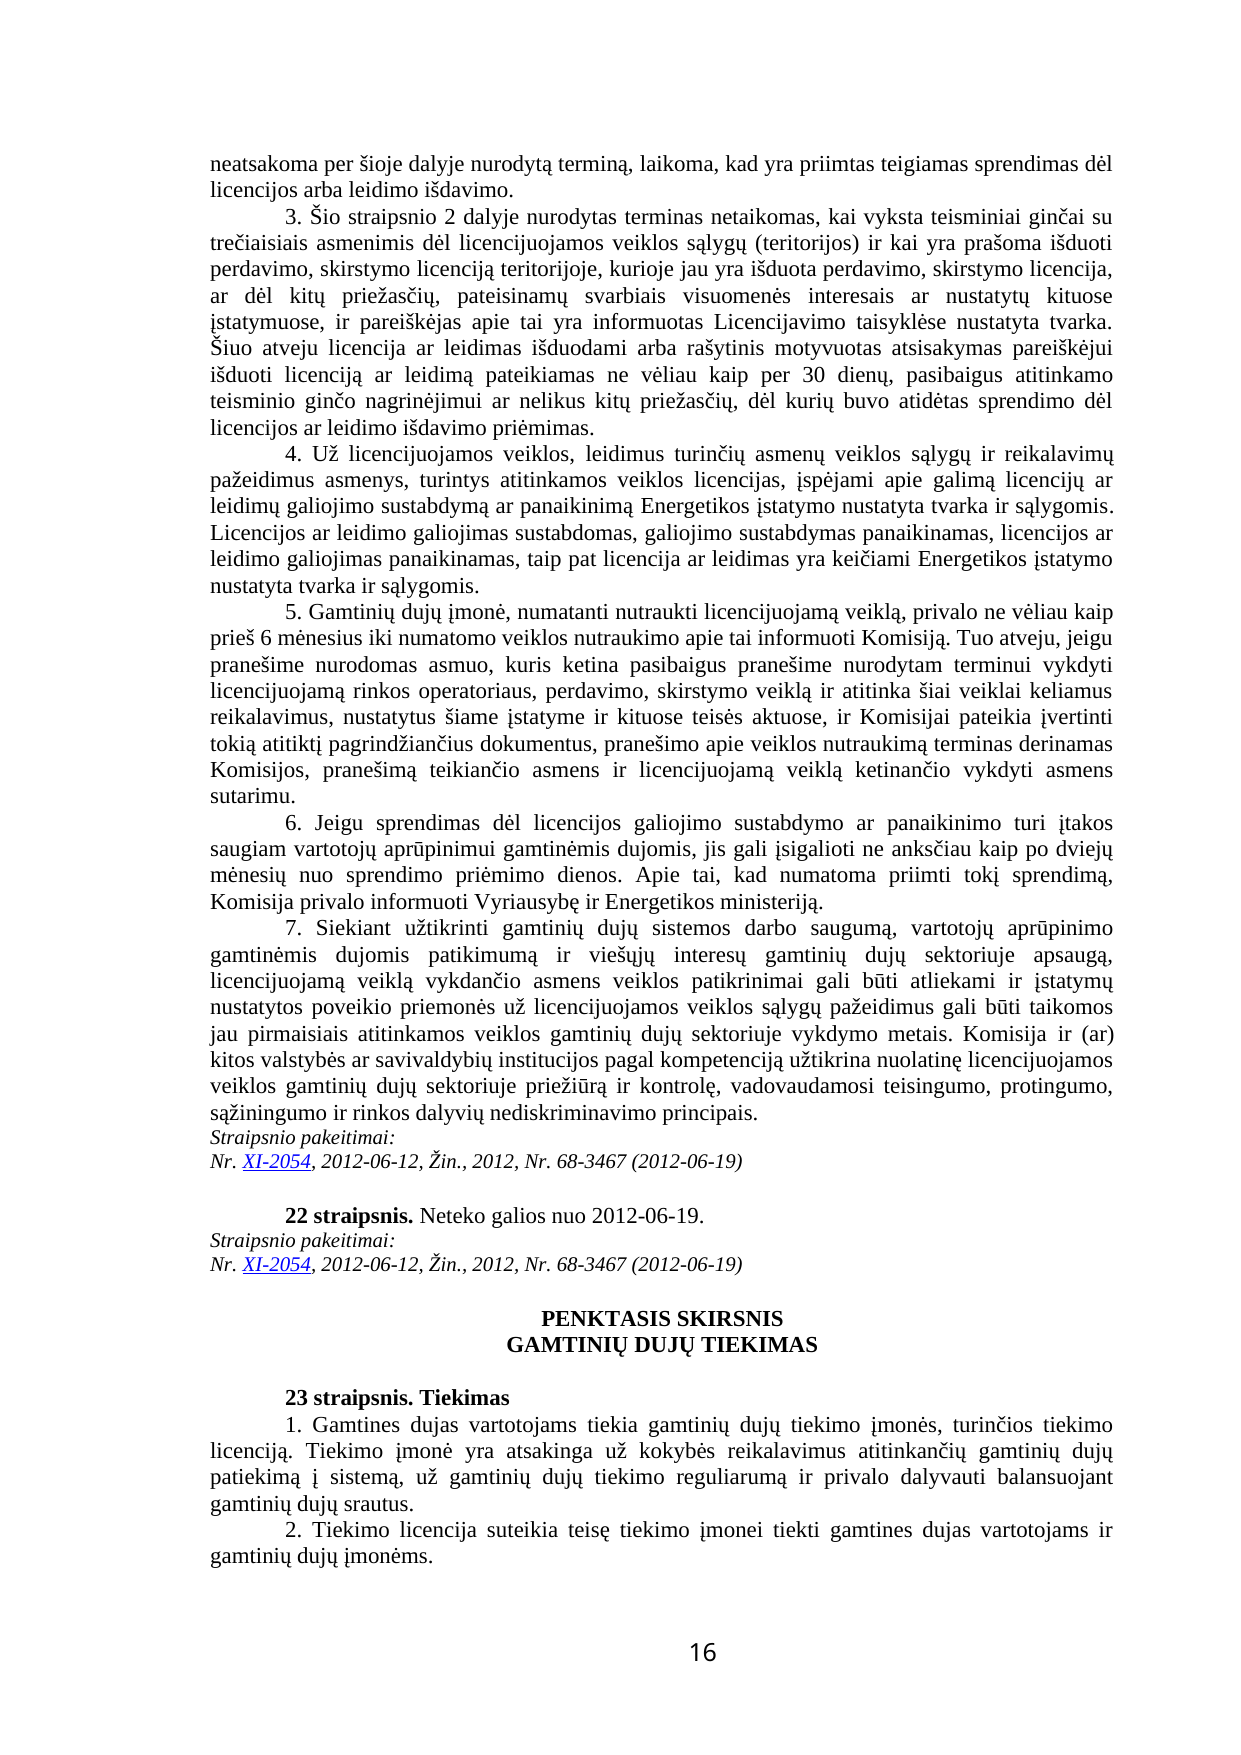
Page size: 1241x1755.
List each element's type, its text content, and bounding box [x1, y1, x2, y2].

text Straipsnio pakeitimai: [210, 1228, 1120, 1252]
text 5. Gamtinių dujų įmonė, numatanti nutraukti licencijuojamą veiklą, privalo ne vėliau kaip prieš 6 mėnesius iki numatomo veiklos nutraukimo apie tai informuoti Komisiją. Tuo atveju, jeigu pranešime nurodomas asmuo, kuris ketina pasibaigus pranešime nurodytam terminui vykdyti licencijuojamą rinkos operatoriaus, perdavimo, skirstymo veiklą ir atitinka šiai veiklai keliamus reikalavimus, nustatytus šiame įstatyme ir kituose teisės aktuose, ir Komisijai pateikia įvertinti tokią atitiktį pagrindžiančius dokumentus, pranešimo apie veiklos nutraukimą terminas derinamas Komisijos, pranešimą teikiančio asmens ir licencijuojamą veiklą ketinančio vykdyti asmens sutarimu. [210, 598, 1114, 809]
text 22 straipsnis. Neteko galios nuo 2012-06-19. [210, 1202, 1114, 1228]
text 23 straipsnis. Tiekimas [210, 1384, 1114, 1411]
text neatsakoma per šioje dalyje nurodytą terminą, laikoma, kad yra priimtas teigiamas sprendimas dėl licencijos arba leidimo išdavimo. [210, 150, 1114, 203]
text 3. Šio straipsnio 2 dalyje nurodytas terminas netaikomas, kai vyksta teisminiai ginčai su trečiaisiais asmenimis dėl licencijuojamos veiklos sąlygų (teritorijos) ir kai yra prašoma išduoti perdavimo, skirstymo licenciją teritorijoje, kurioje jau yra išduota perdavimo, skirstymo licencija, ar dėl kitų priežasčių, pateisinamų svarbiais visuomenės interesais ar nustatytų kituose įstatymuose, ir pareiškėjas apie tai yra informuotas Licencijavimo taisyklėse nustatyta tvarka. Šiuo atveju licencija ar leidimas išduodami arba rašytinis motyvuotas atsisakymas pareiškėjui išduoti licenciją ar leidimą pateikiamas ne vėliau kaip per 30 dienų, pasibaigus atitinkamo teisminio ginčo nagrinėjimui ar nelikus kitų priežasčių, dėl kurių buvo atidėtas sprendimo dėl licencijos ar leidimo išdavimo priėmimas. [210, 203, 1114, 440]
text 6. Jeigu sprendimas dėl licencijos galiojimo sustabdymo ar panaikinimo turi įtakos saugiam vartotojų aprūpinimui gamtinėmis dujomis, jis gali įsigalioti ne anksčiau kaip po dviejų mėnesių nuo sprendimo priėmimo dienos. Apie tai, kad numatoma priimti tokį sprendimą, Komisija privalo informuoti Vyriausybę ir Energetikos ministeriją. [210, 809, 1114, 914]
text 1. Gamtines dujas vartotojams tiekia gamtinių dujų tiekimo įmonės, turinčios tiekimo licenciją. Tiekimo įmonė yra atsakinga už kokybės reikalavimus atitinkančių gamtinių dujų patiekimą į sistemą, už gamtinių dujų tiekimo reguliarumą ir privalo dalyvauti balansuojant gamtinių dujų srautus. [210, 1411, 1114, 1516]
text Nr. XI-2054, 2012-06-12, Žin., 2012, Nr. 68-3467 (2012-06-19) [210, 1149, 1120, 1173]
text GAMTINIŲ DUJŲ TIEKIMAS [210, 1332, 1114, 1358]
text Nr. XI-2054, 2012-06-12, Žin., 2012, Nr. 68-3467 (2012-06-19) [210, 1252, 1120, 1276]
text 2. Tiekimo licencija suteikia teisę tiekimo įmonei tiekti gamtines dujas vartotojams ir gamtinių dujų įmonėms. [210, 1516, 1114, 1569]
text PENKTASIS SKIRSNIS [210, 1305, 1114, 1332]
text 4. Už licencijuojamos veiklos, leidimus turinčių asmenų veiklos sąlygų ir reikalavimų pažeidimus asmenys, turintys atitinkamos veiklos licencijas, įspėjami apie galimą licencijų ar leidimų galiojimo sustabdymą ar panaikinimą Energetikos įstatymo nustatyta tvarka ir sąlygomis. Licencijos ar leidimo galiojimas sustabdomas, galiojimo sustabdymas panaikinamas, licencijos ar leidimo galiojimas panaikinamas, taip pat licencija ar leidimas yra keičiami Energetikos įstatymo nustatyta tvarka ir sąlygomis. [210, 440, 1114, 598]
text Straipsnio pakeitimai: [210, 1125, 1120, 1149]
text 7. Siekiant užtikrinti gamtinių dujų sistemos darbo saugumą, vartotojų aprūpinimo gamtinėmis dujomis patikimumą ir viešųjų interesų gamtinių dujų sektoriuje apsaugą, licencijuojamą veiklą vykdančio asmens veiklos patikrinimai gali būti atliekami ir įstatymų nustatytos poveikio priemonės už licencijuojamos veiklos sąlygų pažeidimus gali būti taikomos jau pirmaisiais atitinkamos veiklos gamtinių dujų sektoriuje vykdymo metais. Komisija ir (ar) kitos valstybės ar savivaldybių institucijos pagal kompetenciją užtikrina nuolatinę licencijuojamos veiklos gamtinių dujų sektoriuje priežiūrą ir kontrolę, vadovaudamosi teisingumo, protingumo, sąžiningumo ir rinkos dalyvių nediskriminavimo principais. [210, 914, 1114, 1125]
